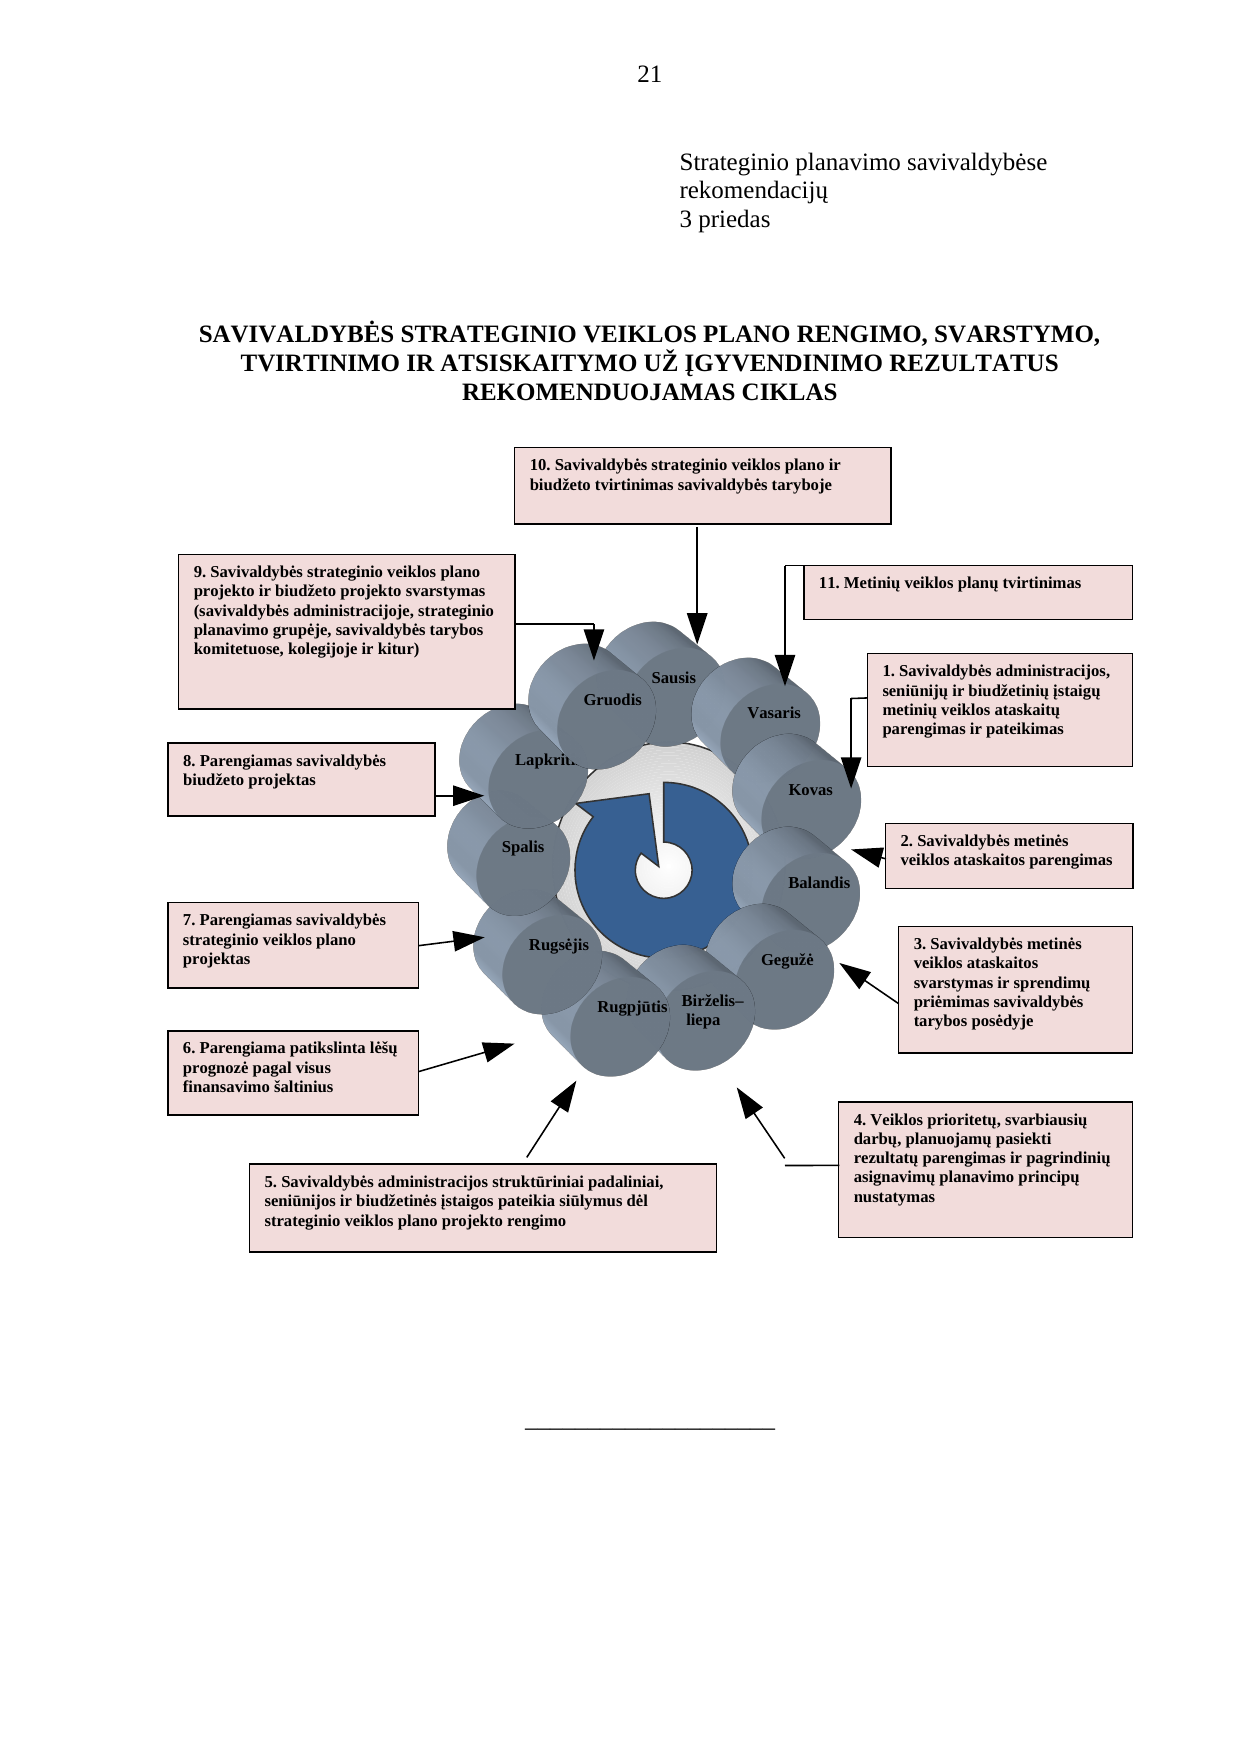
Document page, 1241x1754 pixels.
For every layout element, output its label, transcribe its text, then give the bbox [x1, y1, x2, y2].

text Strateginio planavimo savivaldybėse rekomendacijų 3 priedas [679, 147, 1122, 233]
text –––––––––––––––––––– [177, 1412, 1122, 1441]
text SAVIVALDYBĖS STRATEGINIO VEIKLOS PLANO RENGIMO, SVARSTYMO, TVIRTINIMO IR ATSISKAITYMO UŽ ĮGYVENDINIMO REZULTATUS REKOMENDUOJAMAS CIKLAS [177, 319, 1122, 406]
